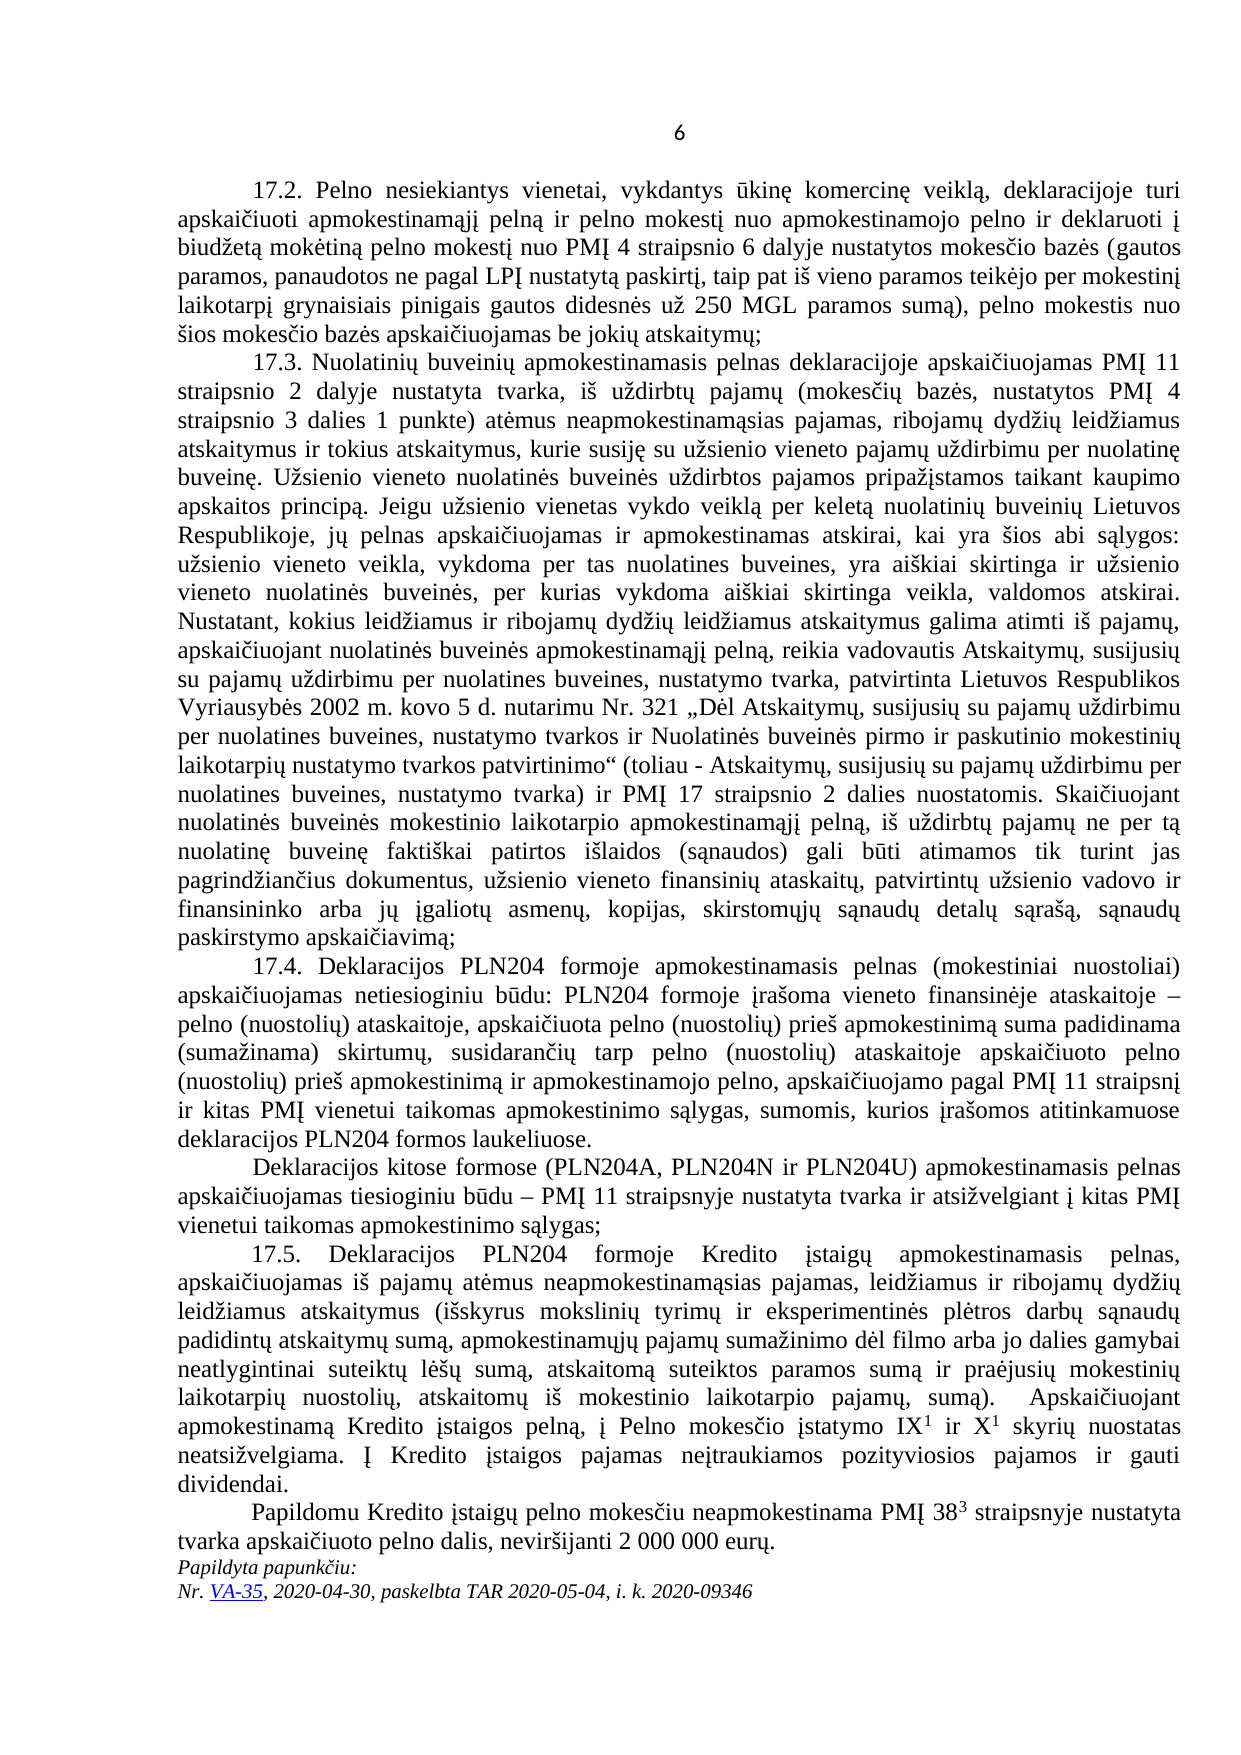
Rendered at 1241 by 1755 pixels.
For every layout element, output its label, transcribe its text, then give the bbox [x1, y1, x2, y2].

text 17.2. Pelno nesiekiantys vienetai, vykdantys ūkinę komercinę veiklą, deklaracijoje turi apskaičiuoti apmokestinamąjį pelną ir pelno mokestį nuo apmokestinamojo pelno ir deklaruoti į biudžetą mokėtiną pelno mokestį nuo PMĮ 4 straipsnio 6 dalyje nustatytos mokesčio bazės (gautos paramos, panaudotos ne pagal LPĮ nustatytą paskirtį, taip pat iš vieno paramos teikėjo per mokestinį laikotarpį grynaisiais pinigais gautos didesnės už 250 MGL paramos sumą), pelno mokestis nuo šios mokesčio bazės apskaičiuojamas be jokių atskaitymų; [177, 175, 1181, 347]
text 17.4. Deklaracijos PLN204 formoje apmokestinamasis pelnas (mokestiniai nuostoliai) apskaičiuojamas netiesioginiu būdu: PLN204 formoje įrašoma vieneto finansinėje ataskaitoje – pelno (nuostolių) ataskaitoje, apskaičiuota pelno (nuostolių) prieš apmokestinimą suma padidinama (sumažinama) skirtumų, susidarančių tarp pelno (nuostolių) ataskaitoje apskaičiuoto pelno (nuostolių) prieš apmokestinimą ir apmokestinamojo pelno, apskaičiuojamo pagal PMĮ 11 straipsnį ir kitas PMĮ vienetui taikomas apmokestinimo sąlygas, sumomis, kurios įrašomos atitinkamuose deklaracijos PLN204 formos laukeliuose. [177, 951, 1181, 1152]
text Papildomu Kredito įstaigų pelno mokesčiu neapmokestinama PMĮ 383 straipsnyje nustatyta tvarka apskaičiuoto pelno dalis, neviršijanti 2 000 000 eurų. [177, 1497, 1181, 1555]
text 17.3. Nuolatinių buveinių apmokestinamasis pelnas deklaracijoje apskaičiuojamas PMĮ 11 straipsnio 2 dalyje nustatyta tvarka, iš uždirbtų pajamų (mokesčių bazės, nustatytos PMĮ 4 straipsnio 3 dalies 1 punkte) atėmus neapmokestinamąsias pajamas, ribojamų dydžių leidžiamus atskaitymus ir tokius atskaitymus, kurie susiję su užsienio vieneto pajamų uždirbimu per nuolatinę buveinę. Užsienio vieneto nuolatinės buveinės uždirbtos pajamos pripažįstamos taikant kaupimo apskaitos principą. Jeigu užsienio vienetas vykdo veiklą per keletą nuolatinių buveinių Lietuvos Respublikoje, jų pelnas apskaičiuojamas ir apmokestinamas atskirai, kai yra šios abi sąlygos: užsienio vieneto veikla, vykdoma per tas nuolatines buveines, yra aiškiai skirtinga ir užsienio vieneto nuolatinės buveinės, per kurias vykdoma aiškiai skirtinga veikla, valdomos atskirai. Nustatant, kokius leidžiamus ir ribojamų dydžių leidžiamus atskaitymus galima atimti iš pajamų, apskaičiuojant nuolatinės buveinės apmokestinamąjį pelną, reikia vadovautis Atskaitymų, susijusių su pajamų uždirbimu per nuolatines buveines, nustatymo tvarka, patvirtinta Lietuvos Respublikos Vyriausybės 2002 m. kovo 5 d. nutarimu Nr. 321 „Dėl Atskaitymų, susijusių su pajamų uždirbimu per nuolatines buveines, nustatymo tvarkos ir Nuolatinės buveinės pirmo ir paskutinio mokestinių laikotarpių nustatymo tvarkos patvirtinimo“ (toliau - Atskaitymų, susijusių su pajamų uždirbimu per nuolatines buveines, nustatymo tvarka) ir PMĮ 17 straipsnio 2 dalies nuostatomis. Skaičiuojant nuolatinės buveinės mokestinio laikotarpio apmokestinamąjį pelną, iš uždirbtų pajamų ne per tą nuolatinę buveinę faktiškai patirtos išlaidos (sąnaudos) gali būti atimamos tik turint jas pagrindžiančius dokumentus, užsienio vieneto finansinių ataskaitų, patvirtintų užsienio vadovo ir finansininko arba jų įgaliotų asmenų, kopijas, skirstomųjų sąnaudų detalų sąrašą, sąnaudų paskirstymo apskaičiavimą; [177, 347, 1181, 951]
text Deklaracijos kitose formose (PLN204A, PLN204N ir PLN204U) apmokestinamasis pelnas apskaičiuojamas tiesioginiu būdu – PMĮ 11 straipsnyje nustatyta tvarka ir atsižvelgiant į kitas PMĮ vienetui taikomas apmokestinimo sąlygas; [177, 1152, 1181, 1239]
text Nr. VA-35, 2020-04-30, paskelbta TAR 2020-05-04, i. k. 2020-09346 [177, 1579, 1181, 1603]
text 17.5. Deklaracijos PLN204 formoje Kredito įstaigų apmokestinamasis pelnas, apskaičiuojamas iš pajamų atėmus neapmokestinamąsias pajamas, leidžiamus ir ribojamų dydžių leidžiamus atskaitymus (išskyrus mokslinių tyrimų ir eksperimentinės plėtros darbų sąnaudų padidintų atskaitymų sumą, apmokestinamųjų pajamų sumažinimo dėl filmo arba jo dalies gamybai neatlygintinai suteiktų lėšų sumą, atskaitomą suteiktos paramos sumą ir praėjusių mokestinių laikotarpių nuostolių, atskaitomų iš mokestinio laikotarpio pajamų, sumą). Apskaičiuojant apmokestinamą Kredito įstaigos pelną, į Pelno mokesčio įstatymo IX1 ir X1 skyrių nuostatas neatsižvelgiama. Į Kredito įstaigos pajamas neįtraukiamos pozityviosios pajamos ir gauti dividendai. [177, 1239, 1181, 1497]
text Papildyta papunkčiu: [177, 1555, 1181, 1579]
